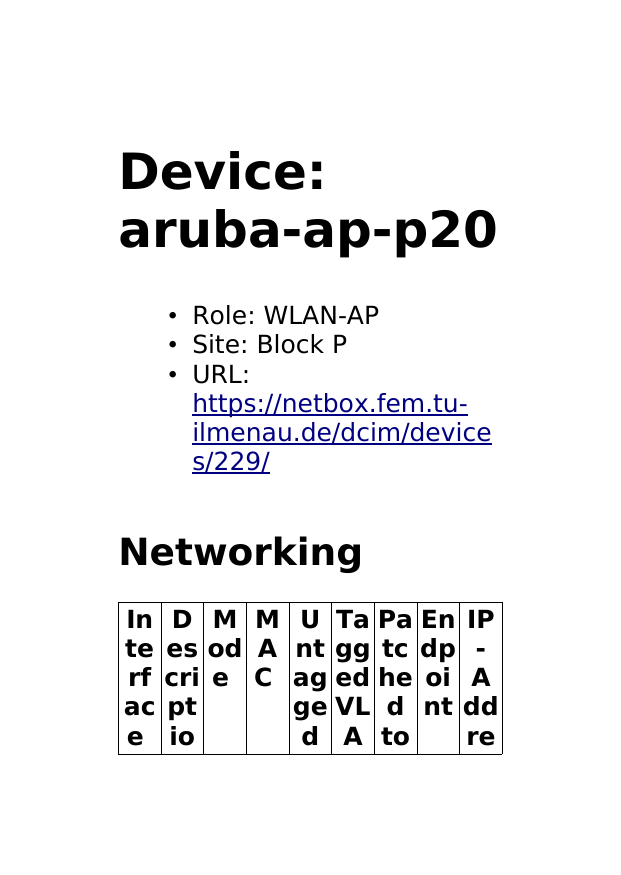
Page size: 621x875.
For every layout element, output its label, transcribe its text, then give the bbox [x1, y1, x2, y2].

table_header IP-Addre [460, 603, 502, 754]
table_header Interface [119, 603, 161, 754]
table_header Descriptio [162, 603, 203, 754]
table_header Patched to [375, 603, 417, 754]
list Site: Block P [177, 331, 502, 360]
subtitle Device: aruba-ap-p20 [118, 143, 502, 259]
table_header Mode [204, 603, 246, 754]
list URL: https://netbox.fem.tu-ilmenau.de/dcim/devices/229/ [177, 360, 502, 477]
list Role: WLAN-AP [177, 302, 502, 331]
table_header Untagged [290, 603, 331, 754]
table_header MAC [247, 603, 289, 754]
table_header Endpoint [418, 603, 459, 754]
table_header Tagged VLA [332, 603, 374, 754]
subtitle Networking [118, 531, 502, 575]
